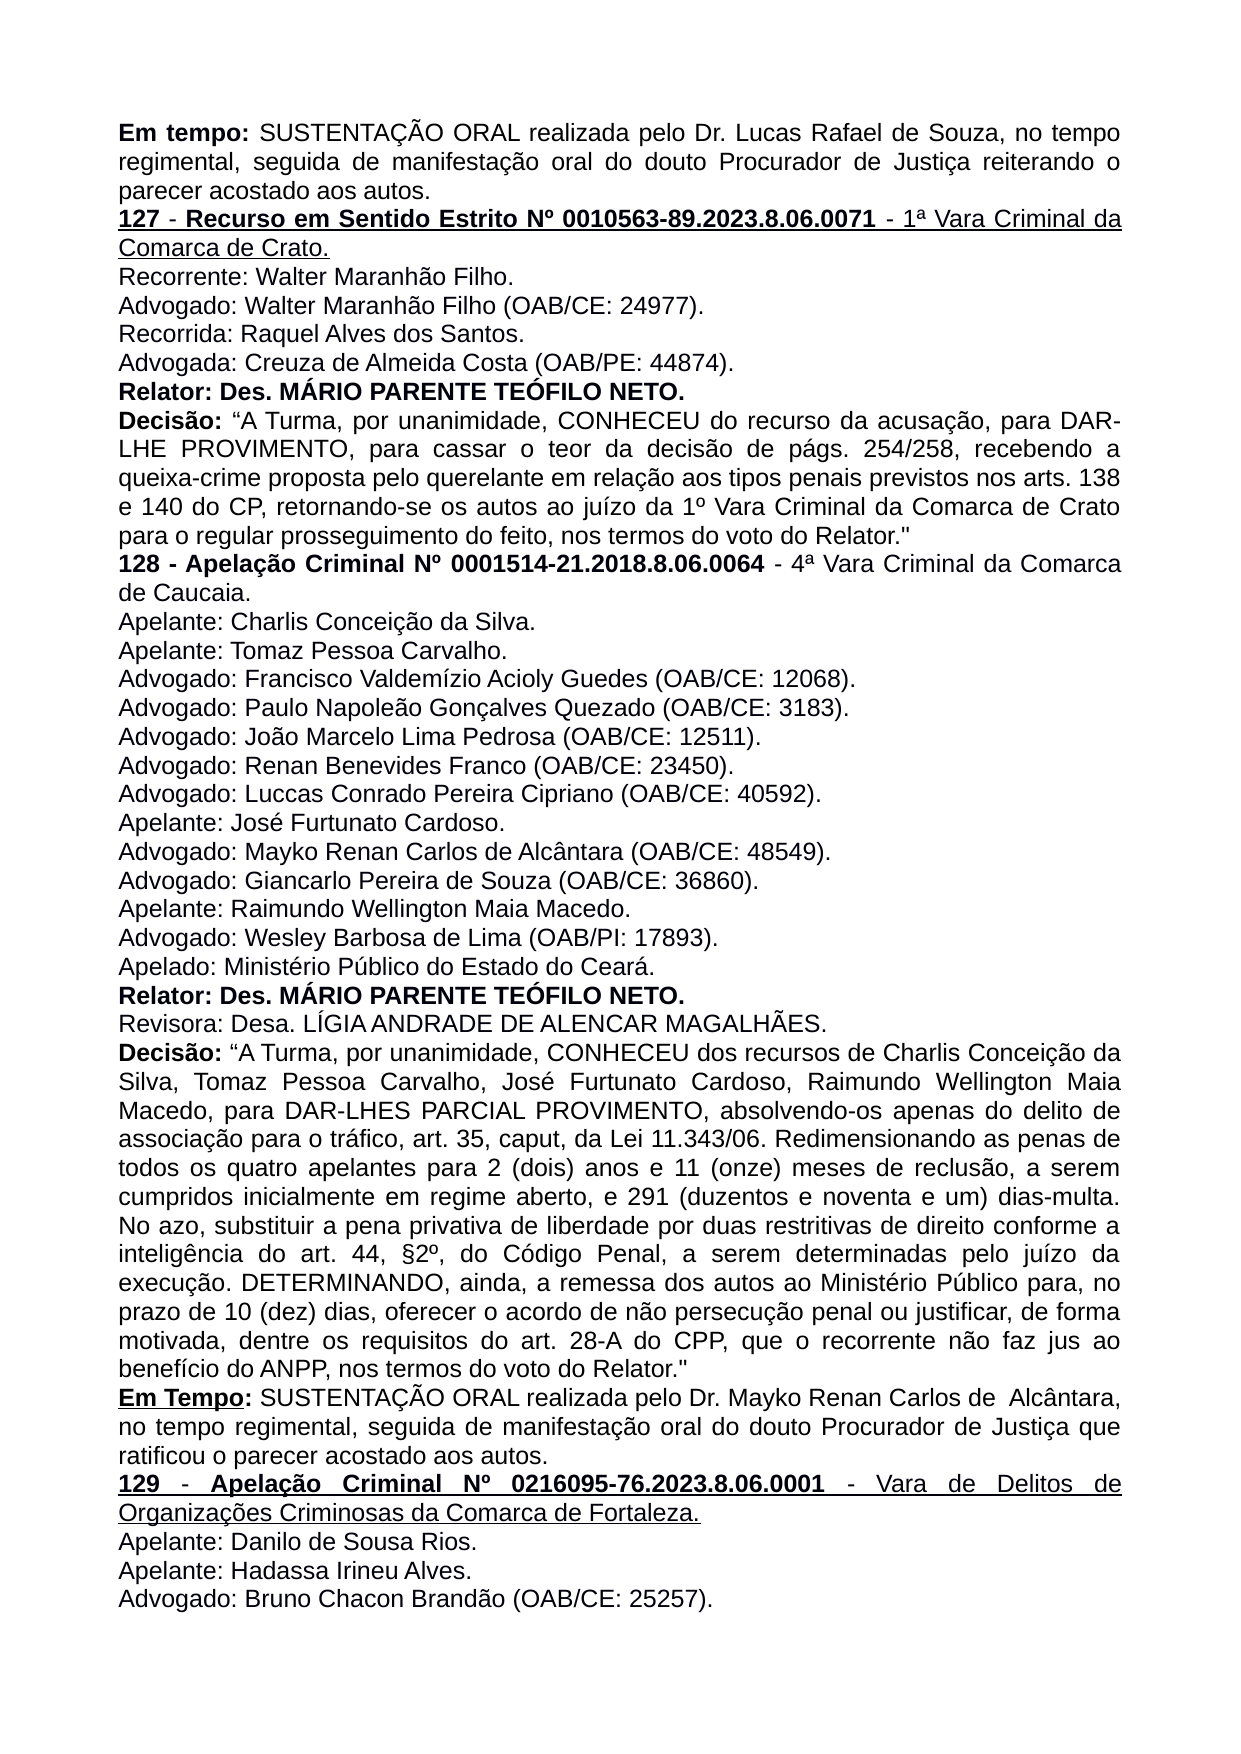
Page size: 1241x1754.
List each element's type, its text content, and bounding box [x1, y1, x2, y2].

text Advogado: Mayko Renan Carlos de Alcântara (OAB/CE: 48549). [118, 837, 1122, 866]
text Em tempo: SUSTENTAÇÃO ORAL realizada pelo Dr. Lucas Rafael de Souza, no tempo regimental, seguida de manifestação oral do douto Procurador de Justiça reiterando o parecer acostado aos autos. [118, 118, 1122, 204]
text Advogado: Wesley Barbosa de Lima (OAB/PI: 17893). [118, 923, 1122, 952]
text Advogado: Paulo Napoleão Gonçalves Quezado (OAB/CE: 3183). [118, 693, 1122, 722]
text Apelante: José Furtunato Cardoso. [118, 808, 1122, 837]
text Decisão: “A Turma, por unanimidade, CONHECEU dos recursos de Charlis Conceição da Silva, Tomaz Pessoa Carvalho, José Furtunato Cardoso, Raimundo Wellington Maia Macedo, para DAR-LHES PARCIAL PROVIMENTO, absolvendo-os apenas do delito de associação para o tráfico, art. 35, caput, da Lei 11.343/06. Redimensionando as penas de todos os quatro apelantes para 2 (dois) anos e 11 (onze) meses de reclusão, a serem cumpridos inicialmente em regime aberto, e 291 (duzentos e noventa e um) dias-multa. No azo, substituir a pena privativa de liberdade por duas restritivas de direito conforme a inteligência do art. 44, §2º, do Código Penal, a serem determinadas pelo juízo da execução. DETERMINANDO, ainda, a remessa dos autos ao Ministério Público para, no prazo de 10 (dez) dias, oferecer o acordo de não persecução penal ou justificar, de forma motivada, dentre os requisitos do art. 28-A do CPP, que o recorrente não faz jus ao benefício do ANPP, nos termos do voto do Relator." [118, 1038, 1122, 1383]
text Advogado: Luccas Conrado Pereira Cipriano (OAB/CE: 40592). [118, 779, 1122, 808]
text Relator: Des. MÁRIO PARENTE TEÓFILO NETO. [118, 377, 1122, 406]
text Advogado: Walter Maranhão Filho (OAB/CE: 24977). [118, 291, 1122, 319]
text Comarca de Crato. [118, 231, 1122, 262]
text Apelante: Hadassa Irineu Alves. [118, 1556, 1122, 1584]
text Advogada: Creuza de Almeida Costa (OAB/PE: 44874). [118, 348, 1122, 377]
text Advogado: Francisco Valdemízio Acioly Guedes (OAB/CE: 12068). [118, 664, 1122, 693]
text 129 - Apelação Criminal Nº 0216095-76.2023.8.06.0001 - Vara de Delitos de [118, 1469, 1122, 1494]
text Relator: Des. MÁRIO PARENTE TEÓFILO NETO. [118, 981, 1122, 1009]
text 128 - Apelação Criminal Nº 0001514-21.2018.8.06.0064 - 4ª Vara Criminal da Comarca de Caucaia. [118, 549, 1122, 607]
text Advogado: João Marcelo Lima Pedrosa (OAB/CE: 12511). [118, 722, 1122, 751]
text Advogado: Giancarlo Pereira de Souza (OAB/CE: 36860). [118, 866, 1122, 894]
text Organizações Criminosas da Comarca de Fortaleza. [118, 1496, 1122, 1527]
text Apelado: Ministério Público do Estado do Ceará. [118, 952, 1122, 981]
text Advogado: Bruno Chacon Brandão (OAB/CE: 25257). [118, 1584, 1122, 1613]
text Apelante: Tomaz Pessoa Carvalho. [118, 636, 1122, 664]
text Advogado: Renan Benevides Franco (OAB/CE: 23450). [118, 751, 1122, 779]
text Apelante: Raimundo Wellington Maia Macedo. [118, 894, 1122, 923]
text Revisora: Desa. LÍGIA ANDRADE DE ALENCAR MAGALHÃES. [118, 1009, 1122, 1038]
text Recorrida: Raquel Alves dos Santos. [118, 319, 1122, 348]
text Apelante: Danilo de Sousa Rios. [118, 1527, 1122, 1556]
text 127 - Recurso em Sentido Estrito Nº 0010563-89.2023.8.06.0071 - 1ª Vara Criminal da [118, 204, 1122, 229]
text Em Tempo: SUSTENTAÇÃO ORAL realizada pelo Dr. Mayko Renan Carlos de Alcântara, no tempo regimental, seguida de manifestação oral do douto Procurador de Justiça que ratificou o parecer acostado aos autos. [118, 1383, 1122, 1469]
text Decisão: “A Turma, por unanimidade, CONHECEU do recurso da acusação, para DAR-LHE PROVIMENTO, para cassar o teor da decisão de págs. 254/258, recebendo a queixa-crime proposta pelo querelante em relação aos tipos penais previstos nos arts. 138 e 140 do CP, retornando-se os autos ao juízo da 1º Vara Criminal da Comarca de Crato para o regular prosseguimento do feito, nos termos do voto do Relator." [118, 406, 1122, 549]
text Apelante: Charlis Conceição da Silva. [118, 607, 1122, 636]
text Recorrente: Walter Maranhão Filho. [118, 262, 1122, 291]
